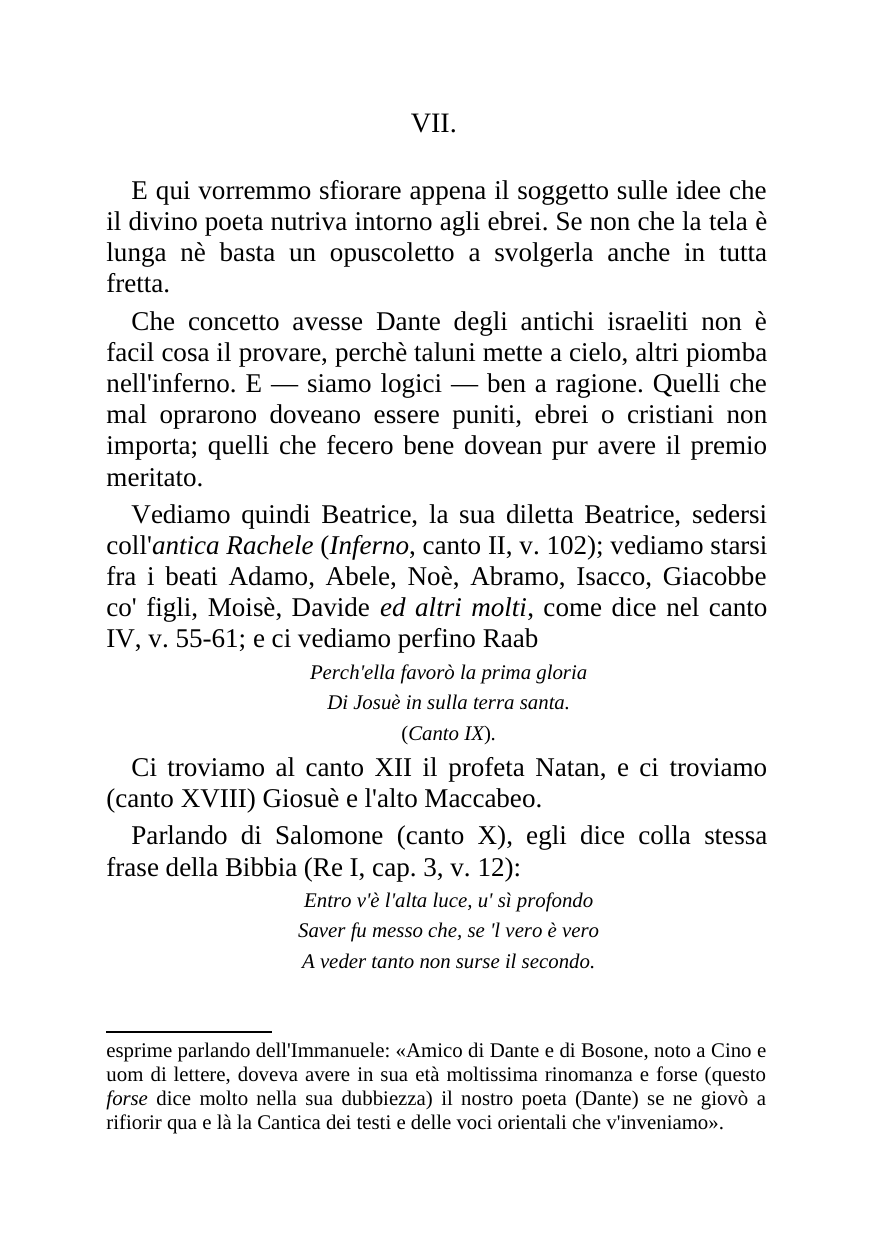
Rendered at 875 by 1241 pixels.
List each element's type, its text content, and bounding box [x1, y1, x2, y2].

text Vediamo quindi Beatrice, la sua diletta Beatrice, sedersi coll'antica Rachele (Inferno, canto II, v. 102); vediamo starsi fra i beati Adamo, Abele, Noè, Abramo, Isacco, Giacobbe co' figli, Moisè, Davide ed altri molti, come dice nel canto IV, v. 55-61; e ci vediamo perfino Raab [106, 498, 768, 654]
text A veder tanto non surse il secondo. [106, 949, 768, 973]
subtitle VII. [106, 106, 768, 139]
text E qui vorremmo sfiorare appena il soggetto sulle idee che il divino poeta nutriva intorno agli ebrei. Se non che la tela è lunga nè basta un opuscoletto a svolgerla anche in tutta fretta. [106, 174, 768, 299]
text Parlando di Salomone (canto X), egli dice colla stessa frase della Bibbia (Re I, cap. 3, v. 12): [106, 819, 768, 882]
text Perch'ella favorò la prima gloria [106, 660, 768, 684]
text Anche l'Ab. Lanci e il Munk credono che Dante siasi valso dell'amico suo per molte frasi della Divina Commedia. Il Prof. Filippo Mercuri di Roma in una memoria da lui letta nell'Accademia dei Quiriti il 21 aprile 1853 così si esprime parlando dell'Immanuele: «Amico di Dante e di Bosone, noto a Cino e uom di lettere, doveva avere in sua età moltissima rinomanza e forse (questo forse dice molto nella sua dubbiezza) il nostro poeta (Dante) se ne giovò a rifiorir qua e là la Cantica dei testi e delle voci orientali che v'inveniamo». [106, 1038, 768, 1134]
text Ci troviamo al canto XII il profeta Natan, e ci troviamo (canto XVIII) Giosuè e l'alto Maccabeo. [106, 751, 768, 813]
text Di Josuè in sulla terra santa. [106, 690, 768, 714]
text Entro v'è l'alta luce, u' sì profondo [106, 888, 768, 912]
text Che concetto avesse Dante degli antichi israeliti non è facil cosa il provare, perchè taluni mette a cielo, altri piomba nell'inferno. E — siamo logici — ben a ragione. Quelli che mal oprarono doveano essere puniti, ebrei o cristiani non importa; quelli che fecero bene dovean pur avere il premio meritato. [106, 305, 768, 492]
text Saver fu messo che, se 'l vero è vero [106, 918, 768, 942]
text (Canto IX). [106, 721, 768, 745]
